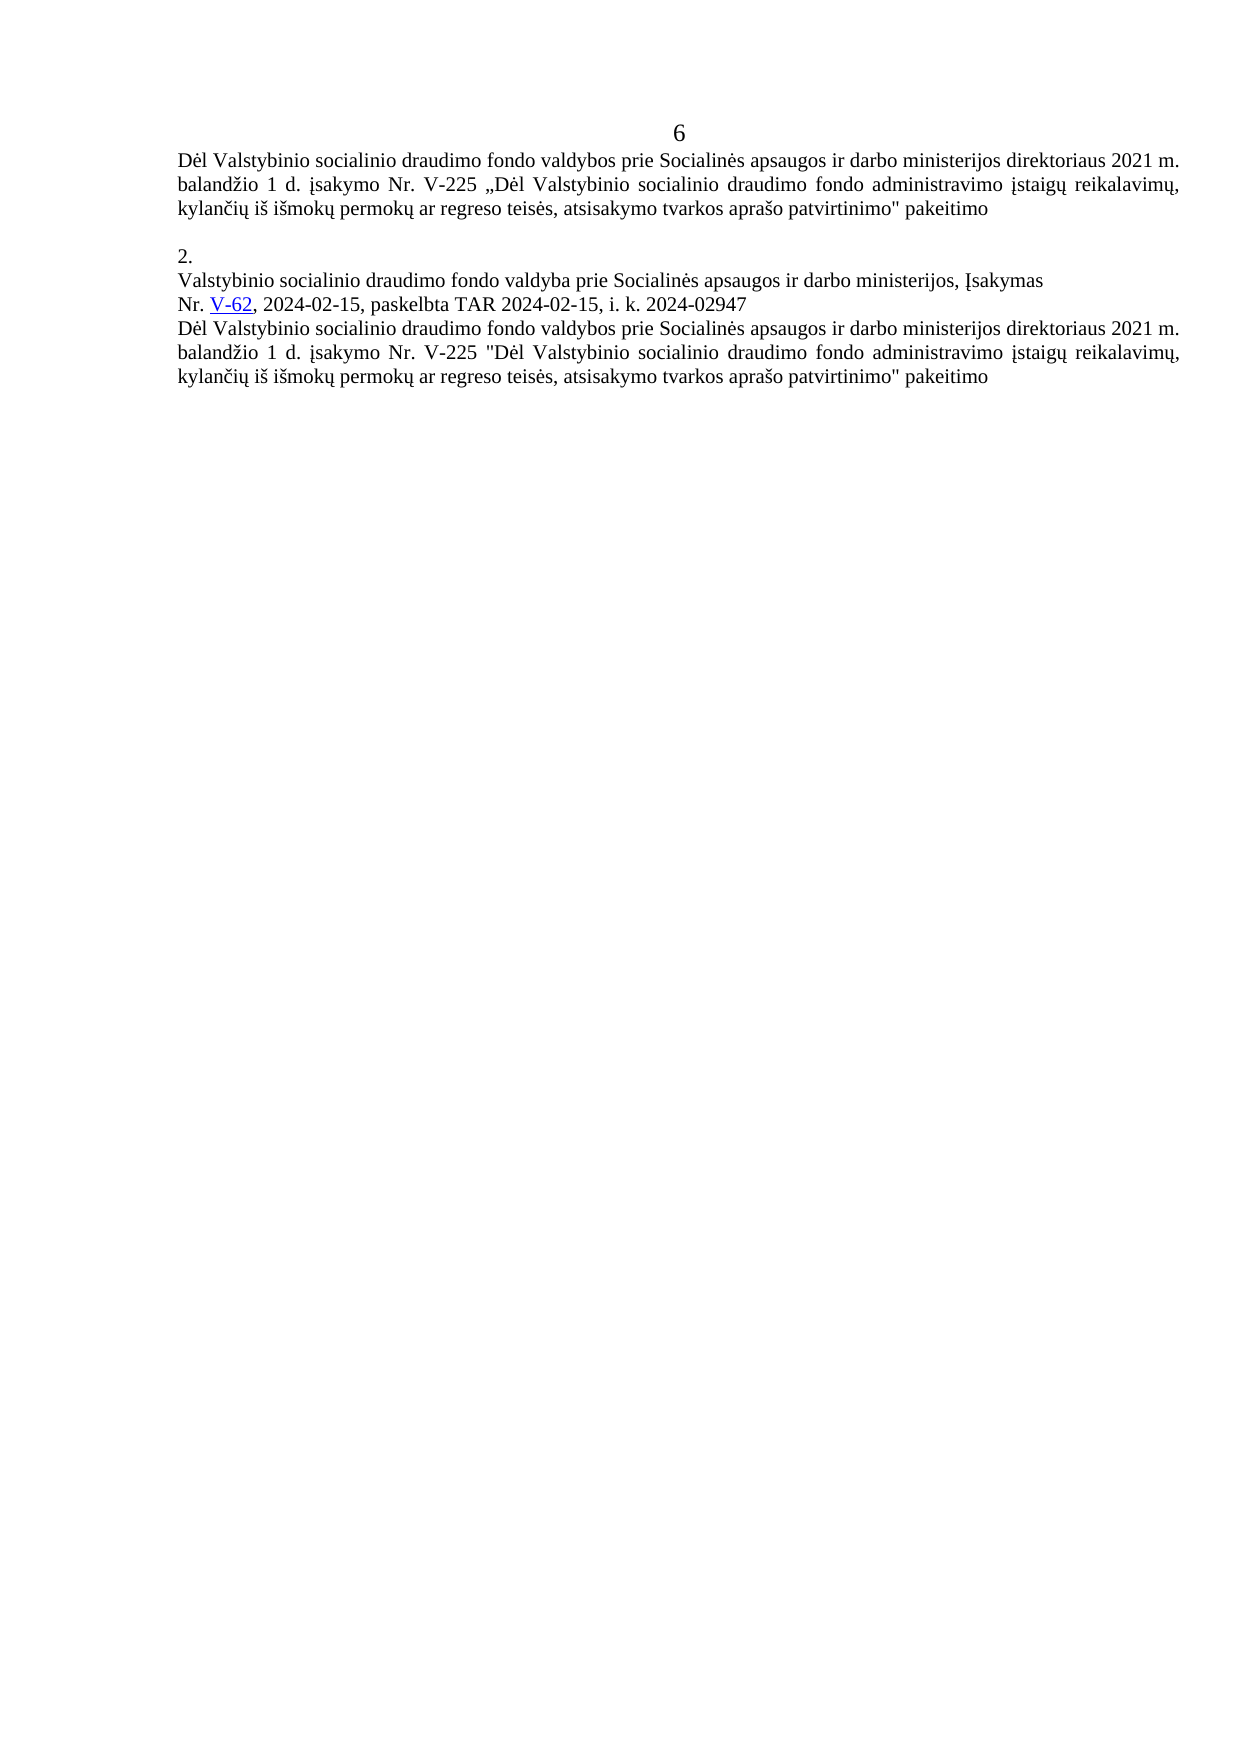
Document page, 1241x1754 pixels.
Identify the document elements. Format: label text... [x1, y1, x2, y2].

text 2. [177, 244, 1181, 268]
text Nr. V-62, 2024-02-15, paskelbta TAR 2024-02-15, i. k. 2024-02947 [177, 292, 1181, 316]
text Dėl Valstybinio socialinio draudimo fondo valdybos prie Socialinės apsaugos ir darbo ministerijos direktoriaus 2021 m. balandžio 1 d. įsakymo Nr. V-225 "Dėl Valstybinio socialinio draudimo fondo administravimo įstaigų reikalavimų, kylančių iš išmokų permokų ar regreso teisės, atsisakymo tvarkos aprašo patvirtinimo" pakeitimo [177, 316, 1181, 388]
text Dėl Valstybinio socialinio draudimo fondo valdybos prie Socialinės apsaugos ir darbo ministerijos direktoriaus 2021 m. balandžio 1 d. įsakymo Nr. V-225 „Dėl Valstybinio socialinio draudimo fondo administravimo įstaigų reikalavimų, kylančių iš išmokų permokų ar regreso teisės, atsisakymo tvarkos aprašo patvirtinimo" pakeitimo [177, 148, 1181, 220]
text Valstybinio socialinio draudimo fondo valdyba prie Socialinės apsaugos ir darbo ministerijos, Įsakymas [177, 268, 1181, 292]
